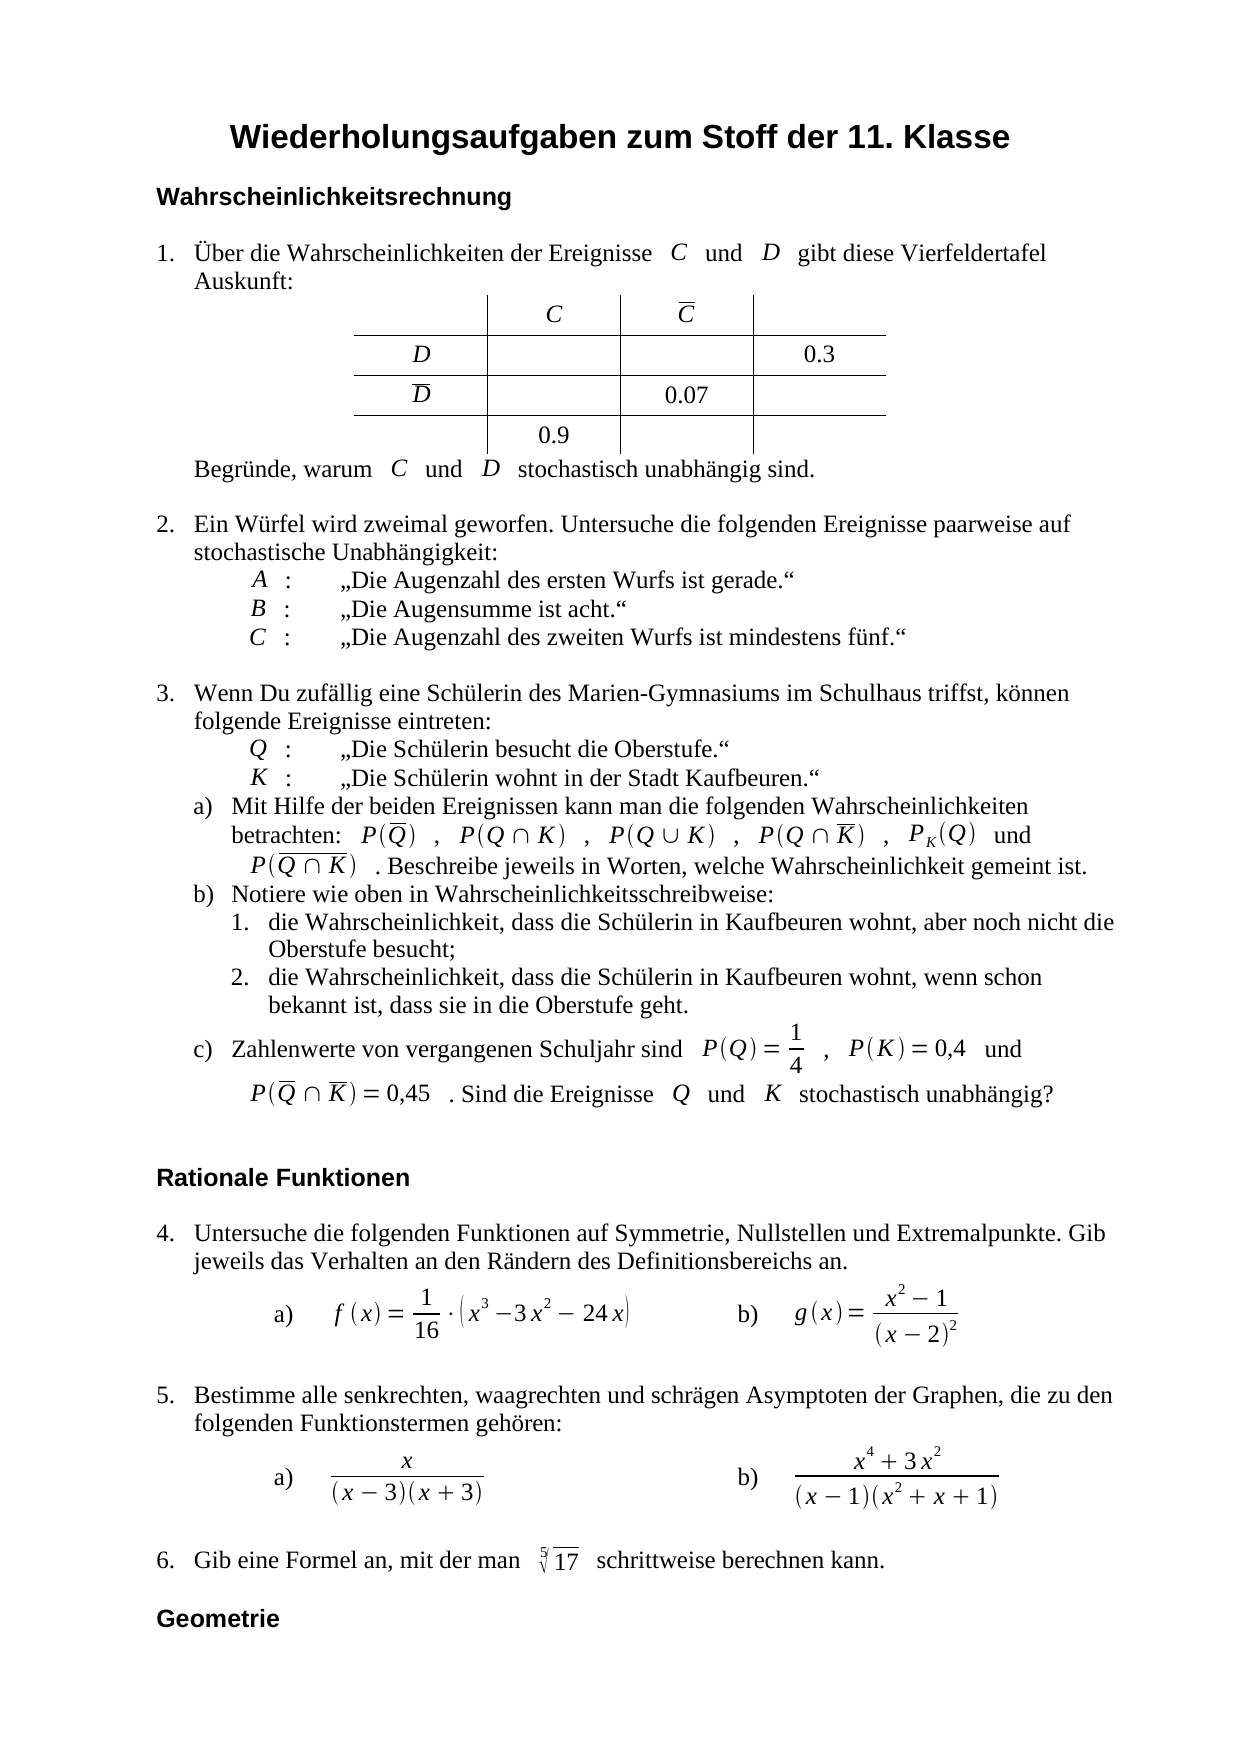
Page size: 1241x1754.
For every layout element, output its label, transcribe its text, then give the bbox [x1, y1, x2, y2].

table_header [354, 295, 487, 335]
list Begründe, warumundstochastisch unabhängig sind. [156, 454, 1122, 483]
table_header [621, 295, 753, 335]
table_cell [621, 336, 753, 375]
table_cell 0,3 [754, 336, 886, 375]
table_cell [754, 376, 886, 415]
list Über die Wahrscheinlichkeiten der Ereignisseundgibt diese Vierfeldertafel Auskunft: [156, 238, 1122, 295]
text Rationale Funktionen [156, 1163, 1122, 1191]
list Wenn Du zufällig eine Schülerin des Marien-Gymnasiums im Schulhaus triffst, können folgende Ereignisse eintreten: [156, 679, 1122, 735]
list Zahlenwerte von vergangenen Schuljahr sind,und. Sind die Ereignisseundstochastisch unabhängig? [193, 1019, 1122, 1108]
table_cell [354, 416, 487, 454]
table_header [193, 1275, 657, 1354]
table_cell [354, 376, 487, 415]
table_cell [754, 416, 886, 454]
table_cell [354, 336, 487, 375]
list Bestimme alle senkrechten, waagrechten und schrägen Asymptoten der Graphen, die zu den folgenden Funktionstermen gehören: [156, 1381, 1122, 1437]
table_header [193, 1437, 657, 1516]
list : „Die Augenzahl des ersten Wurfs ist gerade.“ [193, 566, 1122, 594]
list : „Die Schülerin wohnt in der Stadt Kaufbeuren.“ [193, 763, 1122, 792]
table_header [754, 295, 886, 335]
table_cell [488, 376, 620, 415]
table_header [657, 1437, 1122, 1516]
list Mit Hilfe der beiden Ereignissen kann man die folgenden Wahrscheinlichkeiten betrachten:,,,,und. Beschreibe jeweils in Worten, welche Wahrscheinlichkeit gemeint ist. [193, 792, 1122, 880]
table_cell 0,07 [621, 376, 753, 415]
text Wiederholungsaufgaben zum Stoff der 11. Klasse [118, 118, 1122, 155]
table_header [657, 1275, 1122, 1354]
list Ein Würfel wird zweimal geworfen. Untersuche die folgenden Ereignisse paarweise auf stochastische Unabhängigkeit: [156, 511, 1122, 566]
table_cell 0,9 [488, 416, 620, 454]
list : „Die Schülerin besucht die Oberstufe.“ [193, 735, 1122, 763]
list : „Die Augensumme ist acht.“ [193, 594, 1122, 623]
list Untersuche die folgenden Funktionen auf Symmetrie, Nullstellen und Extremalpunkte. Gib jeweils das Verhalten an den Rändern des Definitionsbereichs an. [156, 1219, 1122, 1274]
list Notiere wie oben in Wahrscheinlichkeitsschreibweise: [193, 880, 1122, 908]
text Wahrscheinlichkeitsrechnung [156, 183, 1122, 211]
text Geometrie [156, 1605, 1122, 1633]
table_cell [488, 336, 620, 375]
table_cell [621, 416, 753, 454]
list die Wahrscheinlichkeit, dass die Schülerin in Kaufbeuren wohnt, aber noch nicht die Oberstufe besucht; [231, 908, 1122, 963]
table_header [488, 295, 620, 335]
list : „Die Augenzahl des zweiten Wurfs ist mindestens fünf.“ [193, 623, 1122, 652]
list Gib eine Formel an, mit der manschrittweise berechnen kann. [156, 1544, 1122, 1577]
list die Wahrscheinlichkeit, dass die Schülerin in Kaufbeuren wohnt, wenn schon bekannt ist, dass sie in die Oberstufe geht. [231, 963, 1122, 1019]
